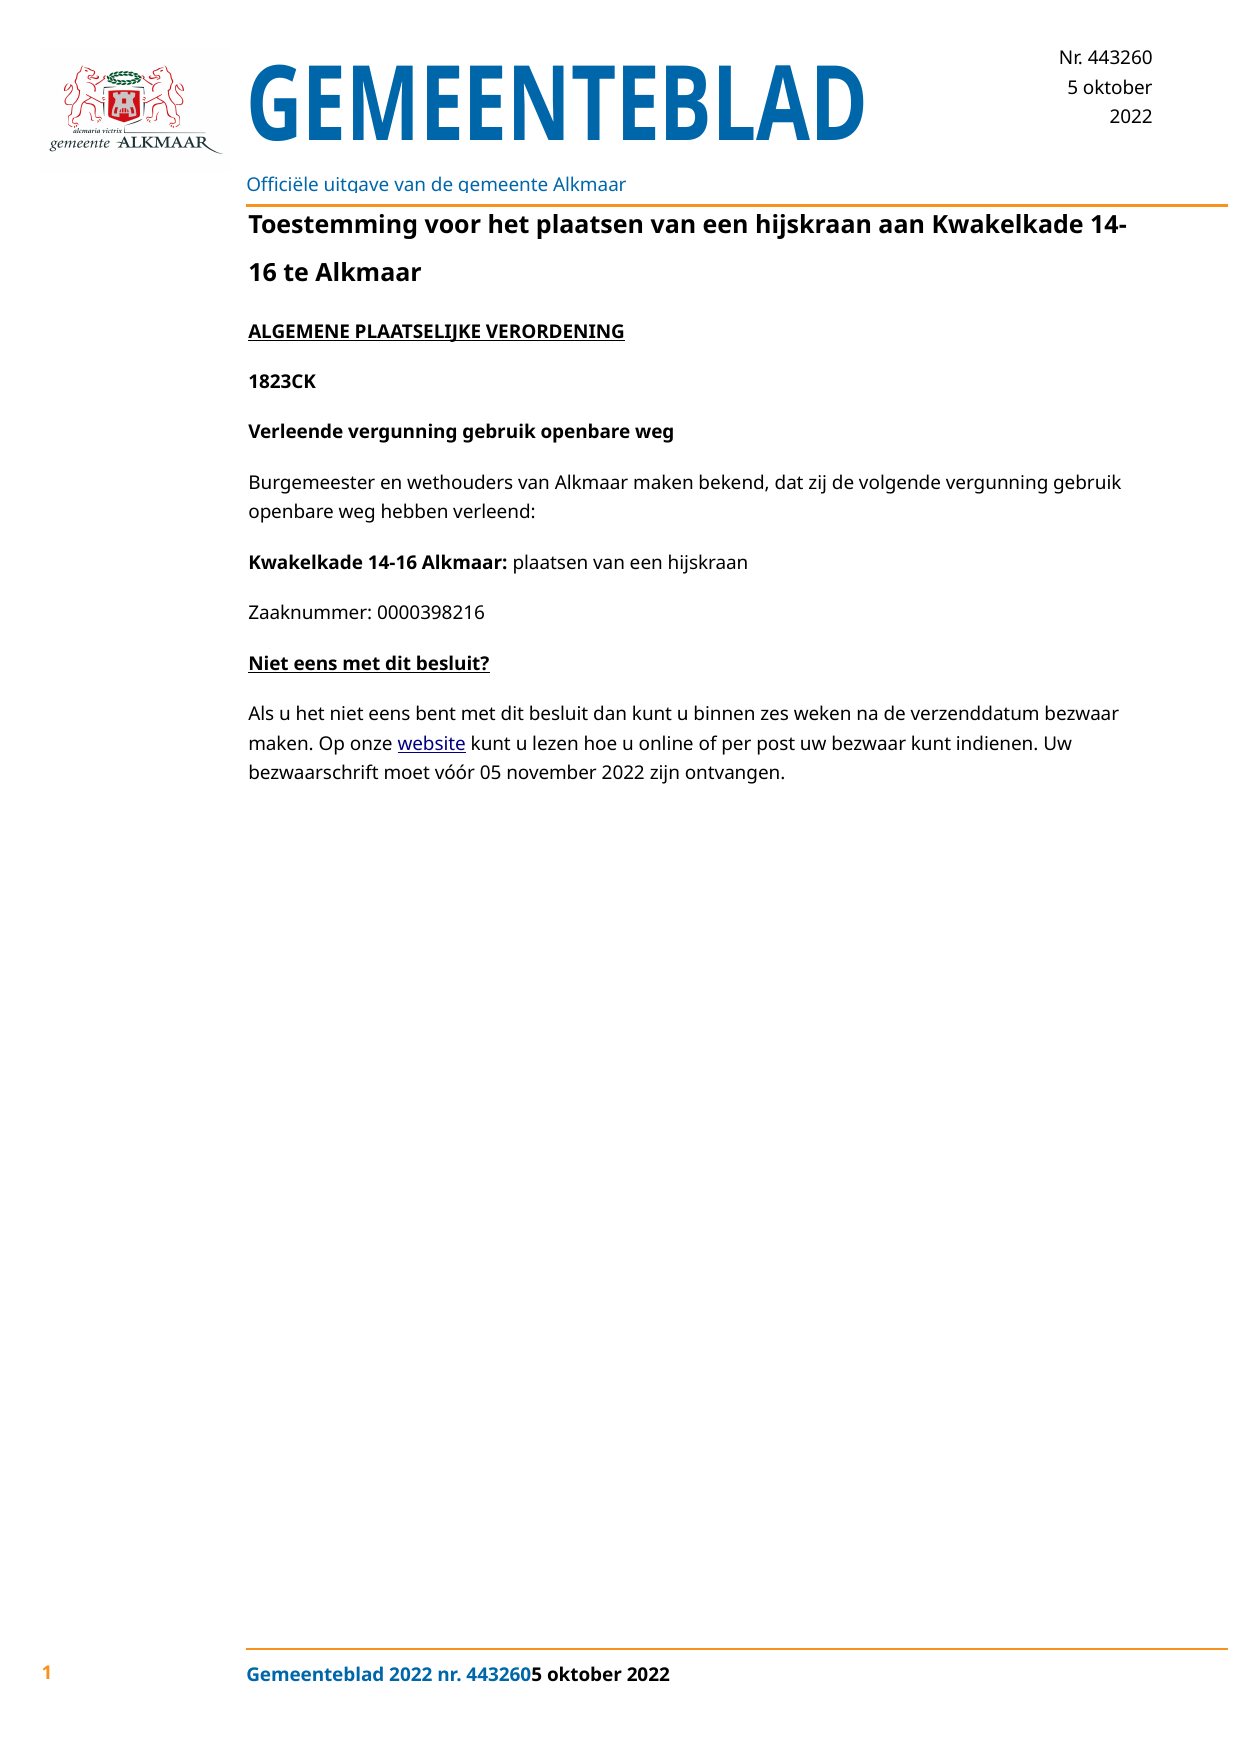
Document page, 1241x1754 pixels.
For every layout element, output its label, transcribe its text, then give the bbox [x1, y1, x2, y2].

text Kwakelkade 14-16 Alkmaar: plaatsen van een hijskraan [248, 549, 1152, 575]
text Verleende vergunning gebruik openbare weg [248, 419, 1152, 444]
picture [41, 47, 231, 172]
text Burgemeester en wethouders van Alkmaar maken bekend, dat zij de volgende vergunning gebruik openbare weg hebben verleend: [248, 469, 1152, 524]
text Zaaknummer: 0000398216 [248, 599, 1152, 625]
text Niet eens met dit besluit? [248, 650, 1152, 676]
text Toestemming voor het plaatsen van een hijskraan aan Kwakelkade 14-16 te Alkmaar [248, 207, 1152, 288]
text 1823CK [248, 368, 1152, 394]
text Als u het niet eens bent met dit besluit dan kunt u binnen zes weken na de verzenddatum bezwaar maken. Op onze website kunt u lezen hoe u online of per post uw bezwaar kunt indienen. Uw bezwaarschrift moet vóór 05 november 2022 zijn ontvangen. [248, 700, 1152, 785]
text ALGEMENE PLAATSELIJKE VERORDENING [248, 318, 1152, 344]
